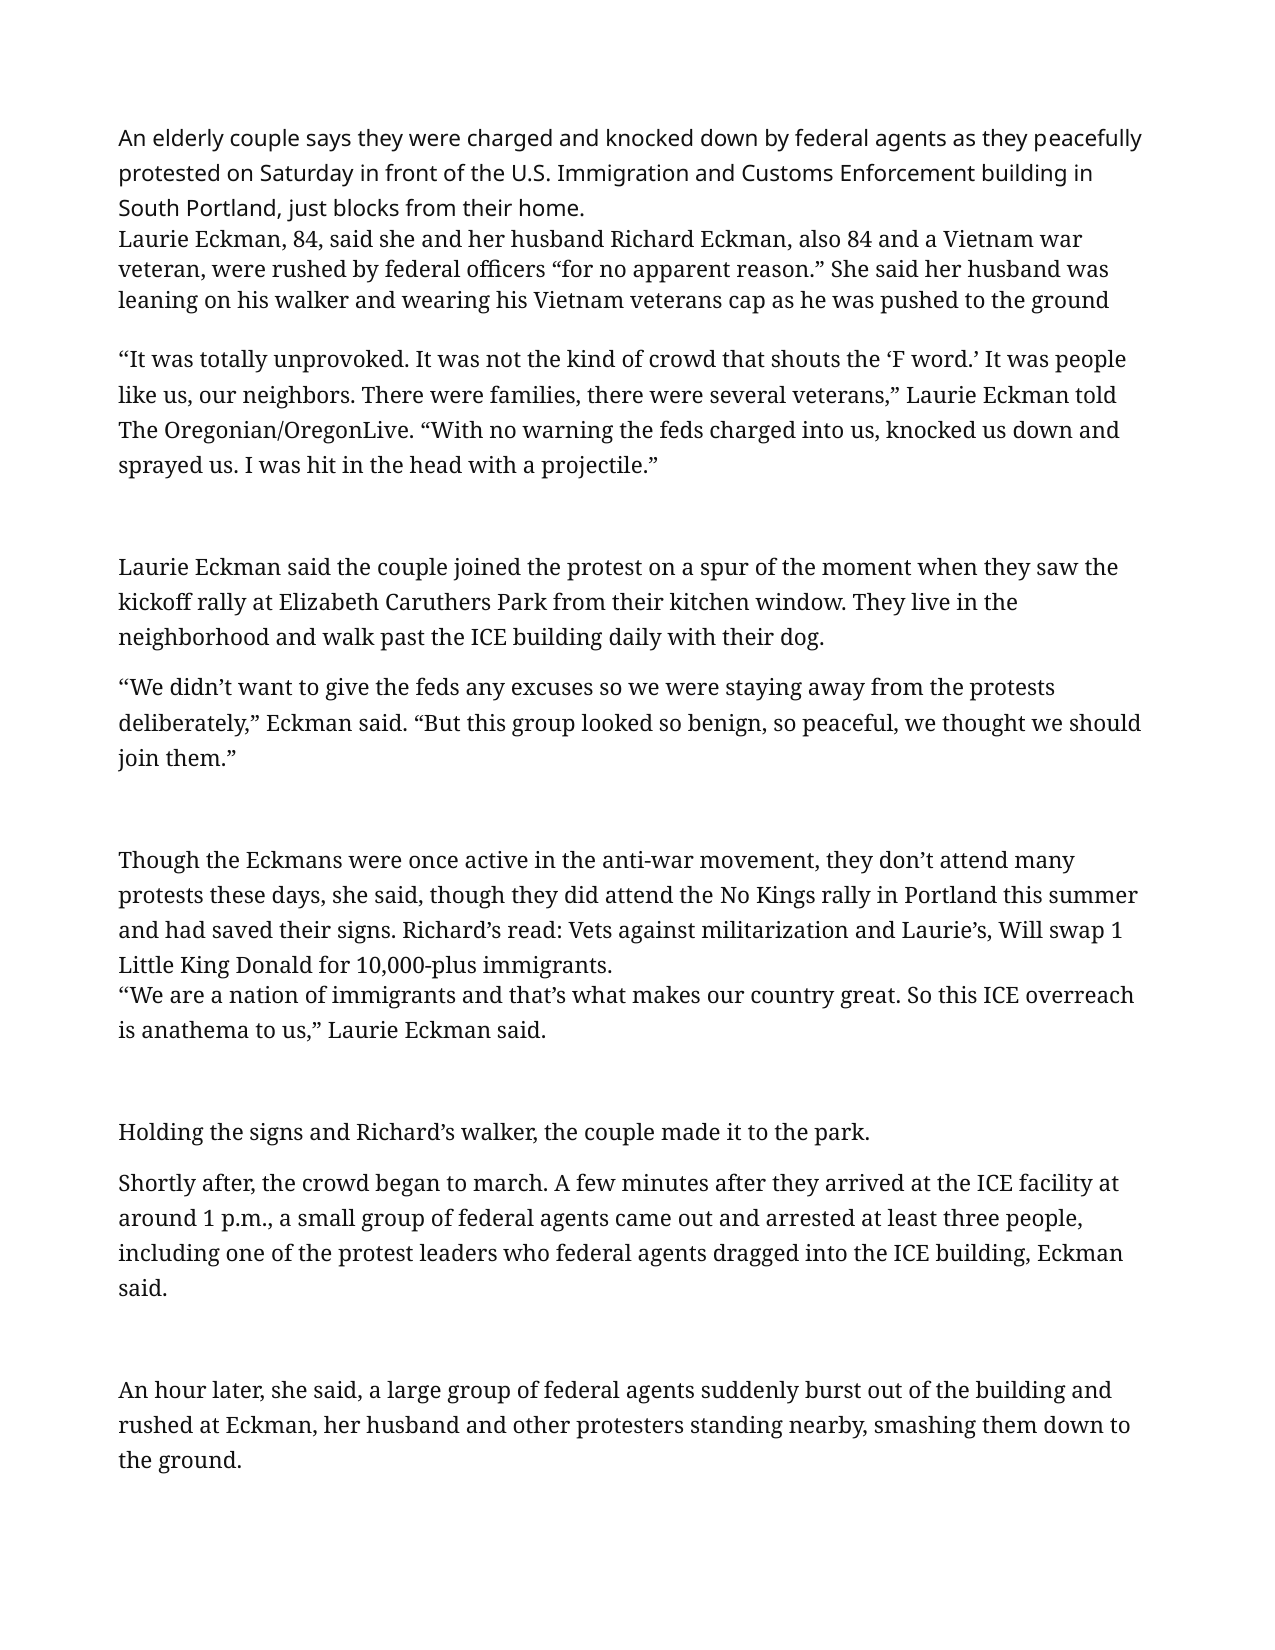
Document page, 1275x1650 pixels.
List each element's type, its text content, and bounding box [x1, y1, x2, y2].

text An hour later, she said, a large group of federal agents suddenly burst out of the building and rushed at Eckman, her husband and other protesters standing nearby, smashing them down to the ground. [118, 1370, 1157, 1475]
text “It was totally unprovoked. It was not the kind of crowd that shouts the ‘F word.’ It was people like us, our neighbors. There were families, there were several veterans,” Laurie Eckman told The Oregonian/OregonLive. “With no warning the feds charged into us, knocked us down and sprayed us. I was hit in the head with a projectile.” [118, 344, 1157, 480]
text Holding the signs and Richard’s walker, the couple made it to the park. [118, 1112, 1157, 1147]
text “We are a nation of immigrants and that’s what makes our country great. So this ICE overreach is anathema to us,” Laurie Eckman said. [118, 979, 1157, 1045]
text Though the Eckmans were once active in the anti-war movement, they don’t attend many protests these days, she said, though they did attend the No Kings rally in Portland this summer and had saved their signs. Richard’s read: Vets against militarization and Laurie’s, Will swap 1 Little King Donald for 10,000-plus immigrants. [118, 839, 1157, 979]
text Shortly after, the crowd began to march. A few minutes after they arrived at the ICE facility at around 1 p.m., a small group of federal agents came out and arrested at least three people, including one of the protest leaders who federal agents dragged into the ICE building, Eckman said. [118, 1167, 1157, 1303]
text An elderly couple says they were charged and knocked down by federal agents as they peacefully protested on Saturday in front of the U.S. Immigration and Customs Enforcement building in South Portland, just blocks from their home. [118, 118, 1157, 223]
text Laurie Eckman said the couple joined the protest on a spur of the moment when they saw the kickoff rally at Elizabeth Caruthers Park from their kitchen window. They live in the neighborhood and walk past the ICE building daily with their dog. [118, 547, 1157, 652]
text Laurie Eckman, 84, said she and her husband Richard Eckman, also 84 and a Vietnam war veteran, were rushed by federal officers “for no apparent reason.” She said her husband was leaning on his walker and wearing his Vietnam veterans cap as he was pushed to the ground [118, 223, 1157, 315]
text “We didn’t want to give the feds any excuses so we were staying away from the protests deliberately,” Eckman said. “But this group looked so benign, so peaceful, we thought we should join them.” [118, 672, 1157, 773]
